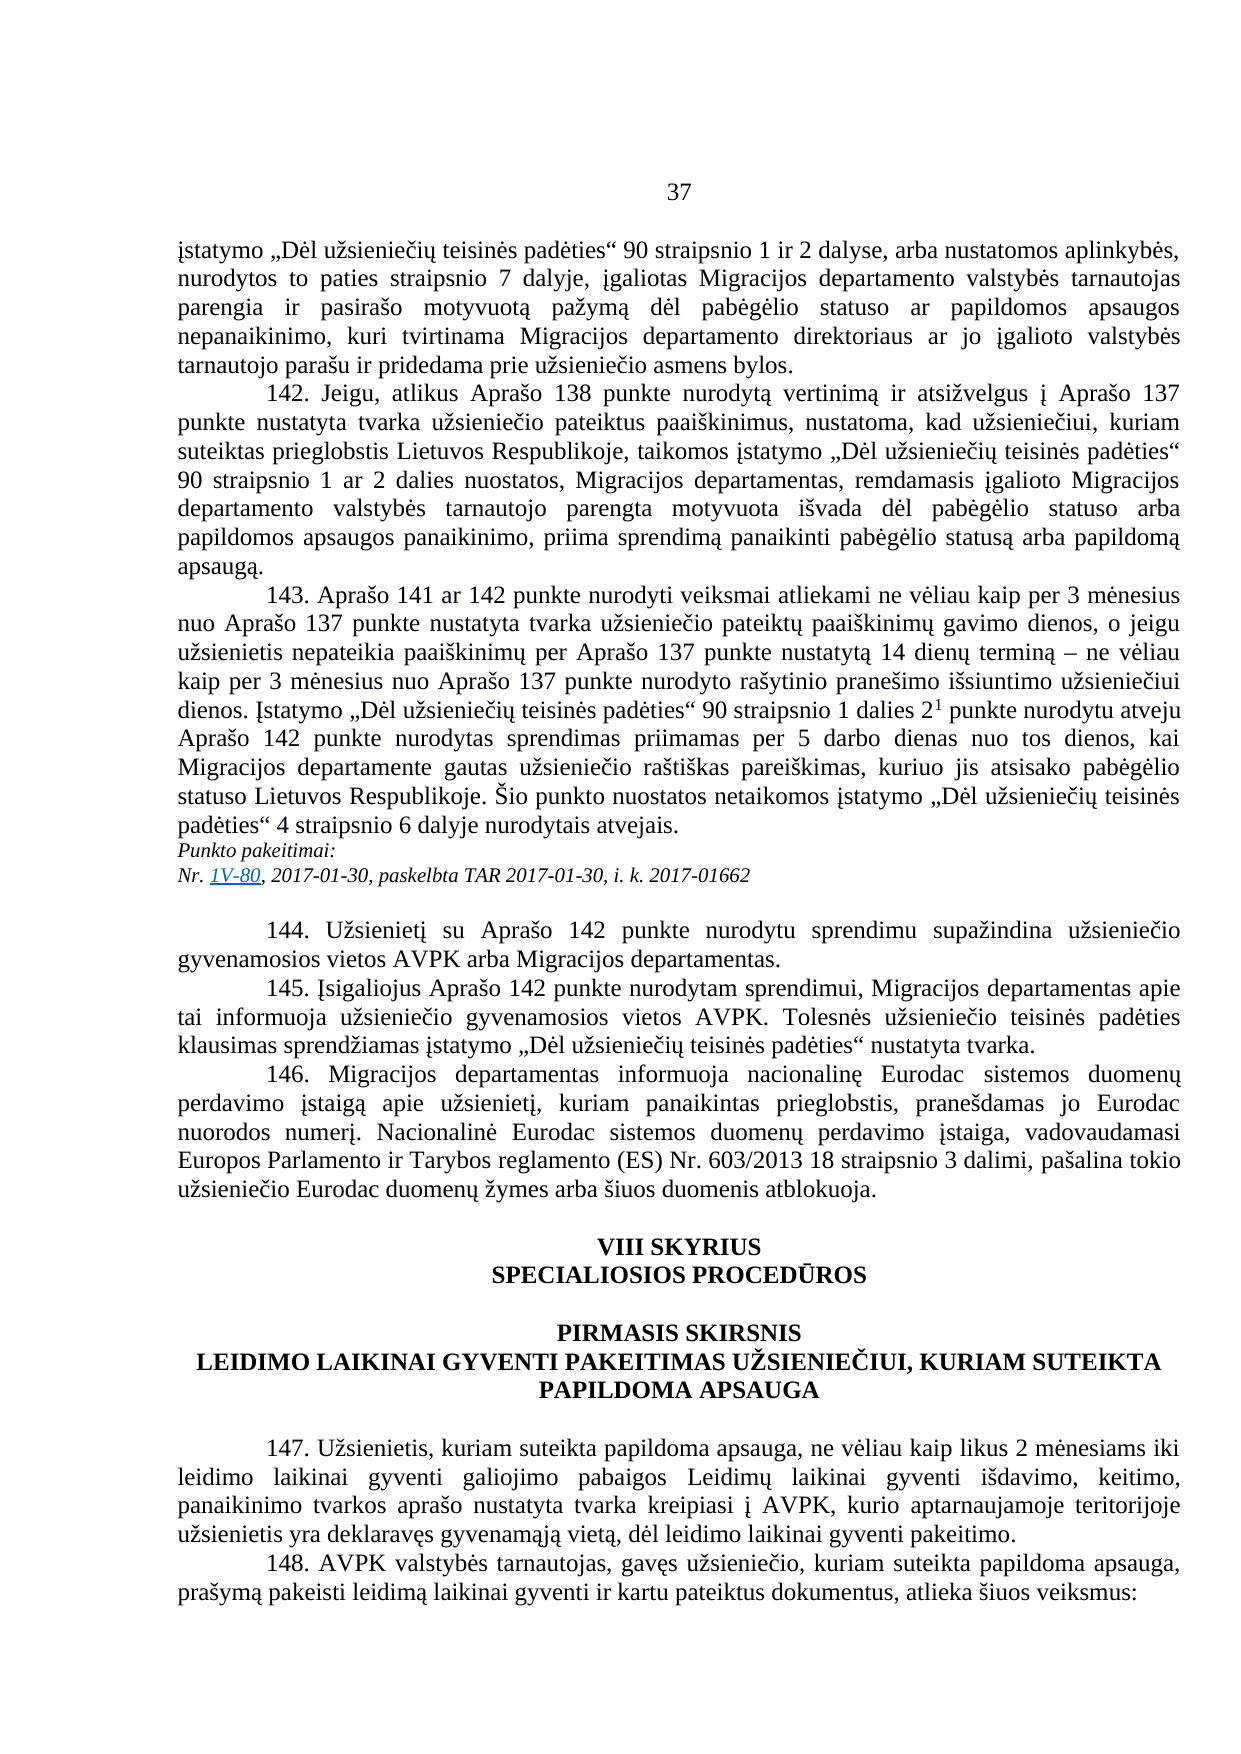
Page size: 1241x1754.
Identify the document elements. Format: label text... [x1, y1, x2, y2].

text VIII SKYRIUS [177, 1232, 1181, 1260]
text 143. Aprašo 141 ar 142 punkte nurodyti veiksmai atliekami ne vėliau kaip per 3 mėnesius nuo Aprašo 137 punkte nustatyta tvarka užsieniečio pateiktų paaiškinimų gavimo dienos, o jeigu užsienietis nepateikia paaiškinimų per Aprašo 137 punkte nustatytą 14 dienų terminą – ne vėliau kaip per 3 mėnesius nuo Aprašo 137 punkte nurodyto rašytinio pranešimo išsiuntimo užsieniečiui dienos. Įstatymo „Dėl užsieniečių teisinės padėties“ 90 straipsnio 1 dalies 21 punkte nurodytu atveju Aprašo 142 punkte nurodytas sprendimas priimamas per 5 darbo dienas nuo tos dienos, kai Migracijos departamente gautas užsieniečio raštiškas pareiškimas, kuriuo jis atsisako pabėgėlio statuso Lietuvos Respublikoje. Šio punkto nuostatos netaikomos įstatymo „Dėl užsieniečių teisinės padėties“ 4 straipsnio 6 dalyje nurodytais atvejais. [177, 580, 1181, 838]
text 145. Įsigaliojus Aprašo 142 punkte nurodytam sprendimui, Migracijos departamentas apie tai informuoja užsieniečio gyvenamosios vietos AVPK. Tolesnės užsieniečio teisinės padėties klausimas sprendžiamas įstatymo „Dėl užsieniečių teisinės padėties“ nustatyta tvarka. [177, 973, 1181, 1059]
text 148. AVPK valstybės tarnautojas, gavęs užsieniečio, kuriam suteikta papildoma apsauga, prašymą pakeisti leidimą laikinai gyventi ir kartu pateiktus dokumentus, atlieka šiuos veiksmus: [177, 1548, 1181, 1605]
text Punkto pakeitimai: [177, 838, 1181, 862]
text 146. Migracijos departamentas informuoja nacionalinę Eurodac sistemos duomenų perdavimo įstaigą apie užsienietį, kuriam panaikintas prieglobstis, pranešdamas jo Eurodac nuorodos numerį. Nacionalinė Eurodac sistemos duomenų perdavimo įstaiga, vadovaudamasi Europos Parlamento ir Tarybos reglamento (ES) Nr. 603/2013 18 straipsnio 3 dalimi, pašalina tokio užsieniečio Eurodac duomenų žymes arba šiuos duomenis atblokuoja. [177, 1059, 1181, 1203]
text PIRMASIS SKIRSNIS [177, 1318, 1181, 1347]
text SPECIALIOSIOS PROCEDŪROS [177, 1260, 1181, 1289]
text 144. Užsienietį su Aprašo 142 punkte nurodytu sprendimu supažindina užsieniečio gyvenamosios vietos AVPK arba Migracijos departamentas. [177, 915, 1181, 973]
text LEIDIMO LAIKINAI GYVENTI PAKEITIMAS UŽSIENIEČIUI, KURIAM SUTEIKTA PAPILDOMA APSAUGA [177, 1347, 1181, 1404]
text 147. Užsienietis, kuriam suteikta papildoma apsauga, ne vėliau kaip likus 2 mėnesiams iki leidimo laikinai gyventi galiojimo pabaigos Leidimų laikinai gyventi išdavimo, keitimo, panaikinimo tvarkos aprašo nustatyta tvarka kreipiasi į AVPK, kurio aptarnaujamoje teritorijoje užsienietis yra deklaravęs gyvenamąją vietą, dėl leidimo laikinai gyventi pakeitimo. [177, 1433, 1181, 1548]
text 142. Jeigu, atlikus Aprašo 138 punkte nurodytą vertinimą ir atsižvelgus į Aprašo 137 punkte nustatyta tvarka užsieniečio pateiktus paaiškinimus, nustatoma, kad užsieniečiui, kuriam suteiktas prieglobstis Lietuvos Respublikoje, taikomos įstatymo „Dėl užsieniečių teisinės padėties“ 90 straipsnio 1 ar 2 dalies nuostatos, Migracijos departamentas, remdamasis įgalioto Migracijos departamento valstybės tarnautojo parengta motyvuota išvada dėl pabėgėlio statuso arba papildomos apsaugos panaikinimo, priima sprendimą panaikinti pabėgėlio statusą arba papildomą apsaugą. [177, 378, 1181, 580]
text Nr. 1V-80, 2017-01-30, paskelbta TAR 2017-01-30, i. k. 2017-01662 [177, 862, 1181, 887]
text įstatymo „Dėl užsieniečių teisinės padėties“ 90 straipsnio 1 ir 2 dalyse, arba nustatomos aplinkybės, nurodytos to paties straipsnio 7 dalyje, įgaliotas Migracijos departamento valstybės tarnautojas parengia ir pasirašo motyvuotą pažymą dėl pabėgėlio statuso ar papildomos apsaugos nepanaikinimo, kuri tvirtinama Migracijos departamento direktoriaus ar jo įgalioto valstybės tarnautojo parašu ir pridedama prie užsieniečio asmens bylos. [177, 235, 1181, 378]
